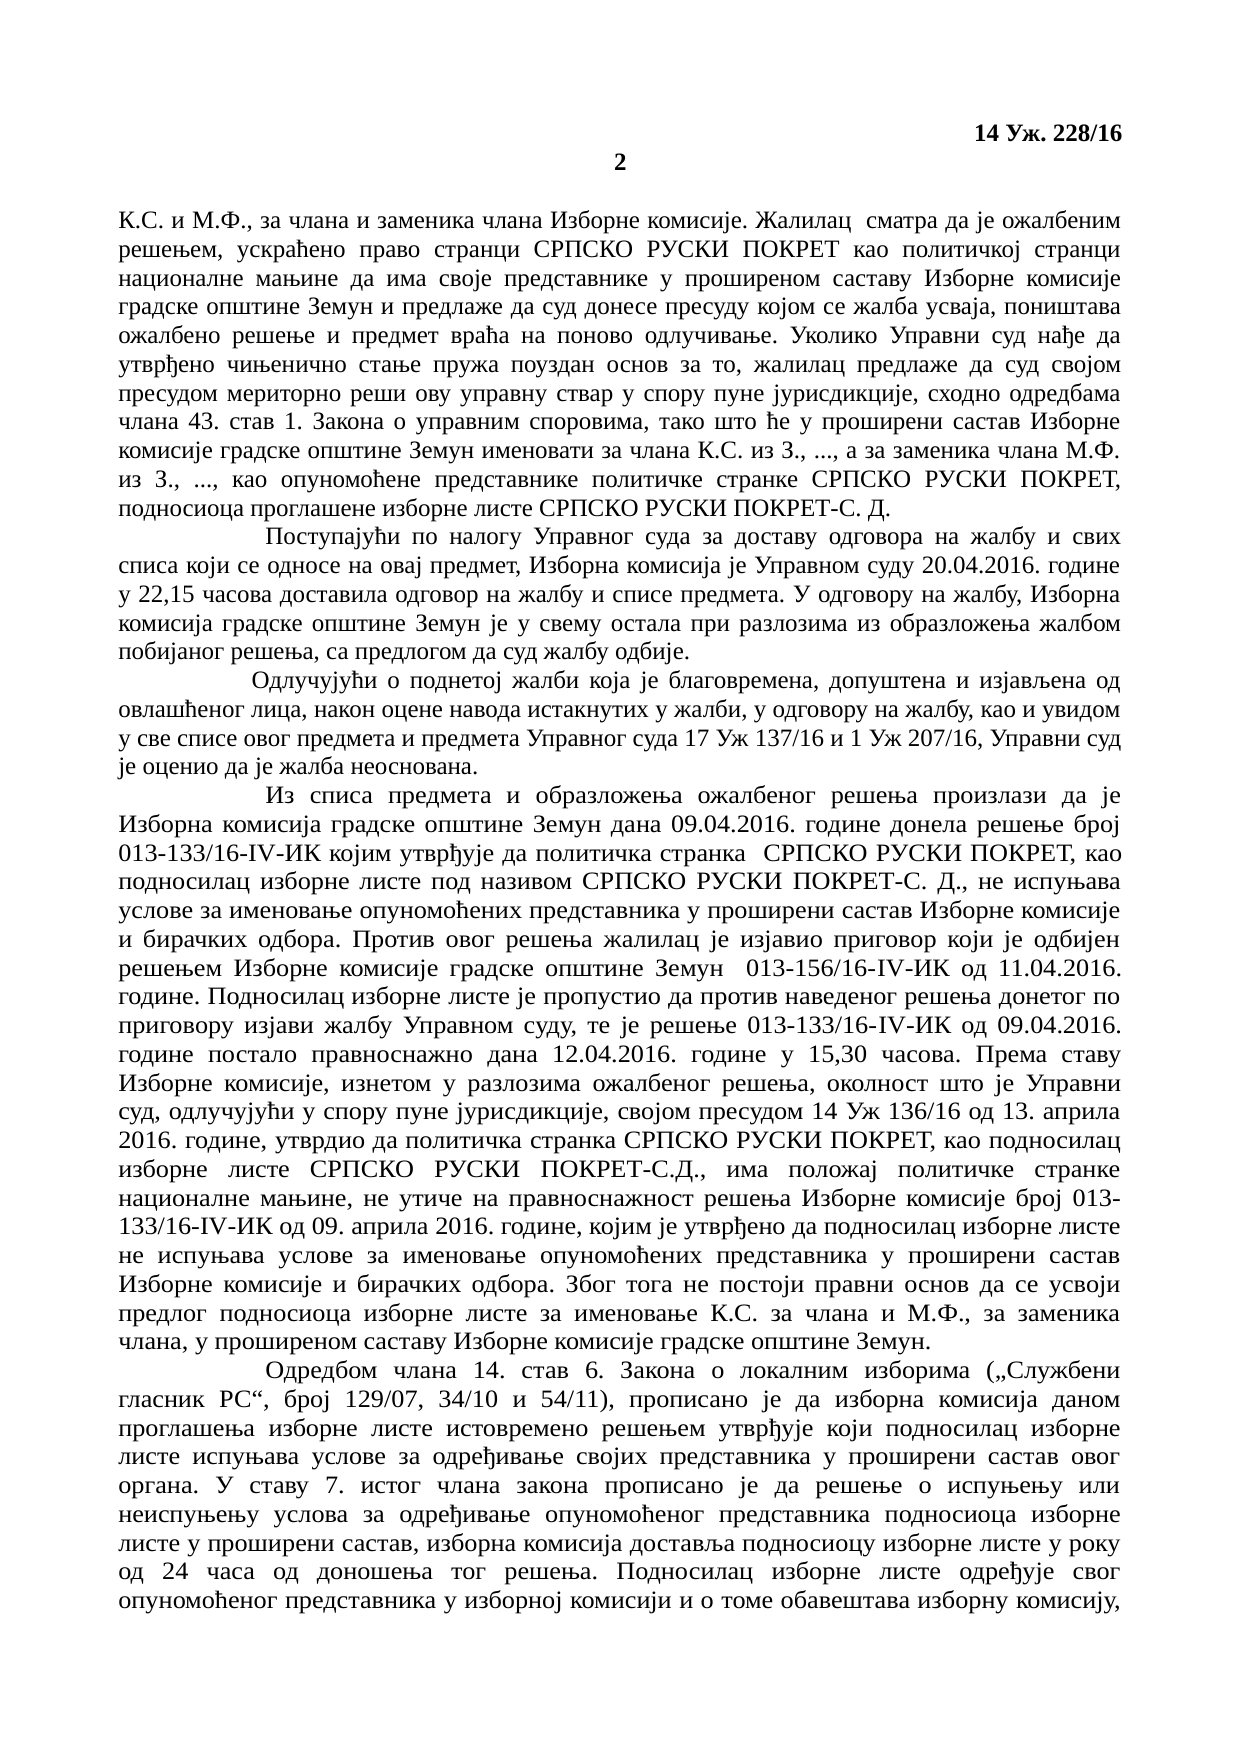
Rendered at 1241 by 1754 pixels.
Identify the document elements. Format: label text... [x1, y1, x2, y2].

text Из списа предмета и образложења ожалбеног решења произлази да је Изборна комисија градске општине Земун дана 09.04.2016. године донела решење број 013-133/16-IV-ИК којим утврђује да политичка странка СРПСКО РУСКИ ПОКРЕТ, као подносилац изборне листе под називом СРПСКО РУСКИ ПОКРЕТ-С. Д., не испуњава услове за именовање опуномоћених представника у проширени састав Изборне комисије и бирачких одбора. Против овог решења жалилац је изјавио приговор који је одбијен решењем Изборне комисије градске општине Земун 013-156/16-IV-ИК од 11.04.2016. године. Подносилац изборне листе је пропустио да против наведеног решења донетог по приговору изјави жалбу Управном суду, те је решење 013-133/16-IV-ИК од 09.04.2016. године постало правноснажно дана 12.04.2016. године у 15,30 часова. Према ставу Изборне комисије, изнетом у разлозима ожалбеног решења, околност што је Управни суд, одлучујући у спору пуне јурисдикције, својом пресудом 14 Уж 136/16 од 13. априла 2016. године, утврдио да политичка странка СРПСКО РУСКИ ПОКРЕТ, као подносилац изборне листе СРПСКО РУСКИ ПОКРЕТ-С.Д., има положај политичке странке националне мањине, не утиче на правноснажност решења Изборне комисије број 013-133/16-IV-ИК од 09. априла 2016. године, којим је утврђено да подносилац изборне листе не испуњава услове за именовање опуномоћених представника у проширени састав Изборне комисије и бирачких одбора. Због тога не постоји правни основ да се усвоји предлог подносиоца изборне листе за именовање К.С. за члана и М.Ф., за заменика члана, у проширеном саставу Изборне комисије градске општине Земун. [118, 780, 1122, 1355]
text Одредбом члана 14. став 6. Закона о локалним изборима („Службени гласник РС“, број 129/07, 34/10 и 54/11), прописано је да изборна комисија даном проглашења изборне листе истовремено решењем утврђује који подносилац изборне листе испуњава услове за одређивање својих представника у проширени састав овог органа. У ставу 7. истог члана закона прописано је да решење о испуњењу или неиспуњењу услова за одређивање опуномоћеног представника подносиоца изборне листе у проширени састав, изборна комисија доставља подносиоцу изборне листе у року од 24 часа од доношења тог решења. Подносилац изборне листе одређује свог опуномоћеног представника у изборној комисији и о томе обавештава изборну комисију, [118, 1355, 1122, 1614]
text К.С. и М.Ф., за члана и заменика члана Изборне комисије. Жалилац сматра да је ожалбеним решењем, ускраћено право странци СРПСКО РУСКИ ПОКРЕТ као политичкој странци националне мањине да има своје представнике у проширеном саставу Изборне комисије градске општине Земун и предлаже да суд донесе пресуду којом се жалба усваја, поништава ожалбено решење и предмет враћа на поново одлучивање. Уколико Управни суд нађе да утврђено чињенично стање пружа поуздан основ за то, жалилац предлаже да суд својом пресудом мериторно реши ову управну ствар у спору пуне јурисдикције, сходно одредбама члана 43. став 1. Закона о управним споровима, тако што ће у проширени састав Изборне комисије градске општине Земун именовати за члана К.С. из З., ..., а за заменика члана М.Ф. из З., ..., као опуномоћене представнике политичке странке СРПСКО РУСКИ ПОКРЕТ, подносиоца проглашене изборне листе СРПСКО РУСКИ ПОКРЕТ-С. Д. [118, 205, 1122, 521]
text Одлучујући о поднетој жалби која је благовремена, допуштена и изјављена од овлашћеног лица, након оцене навода истакнутих у жалби, у одговору на жалбу, као и увидом у све списе овог предмета и предмета Управног суда 17 Уж 137/16 и 1 Уж 207/16, Управни суд је оценио да је жалба неоснована. [118, 665, 1122, 780]
text Поступајући по налогу Управног суда за доставу одговора на жалбу и свих списа који се односе на овај предмет, Изборна комисија је Управном суду 20.04.2016. године у 22,15 часова доставила одговор на жалбу и списе предмета. У одговору на жалбу, Изборна комисија градске општине Земун је у свему остала при разлозима из образложења жалбом побијаног решења, са предлогом да суд жалбу одбије. [118, 521, 1122, 665]
